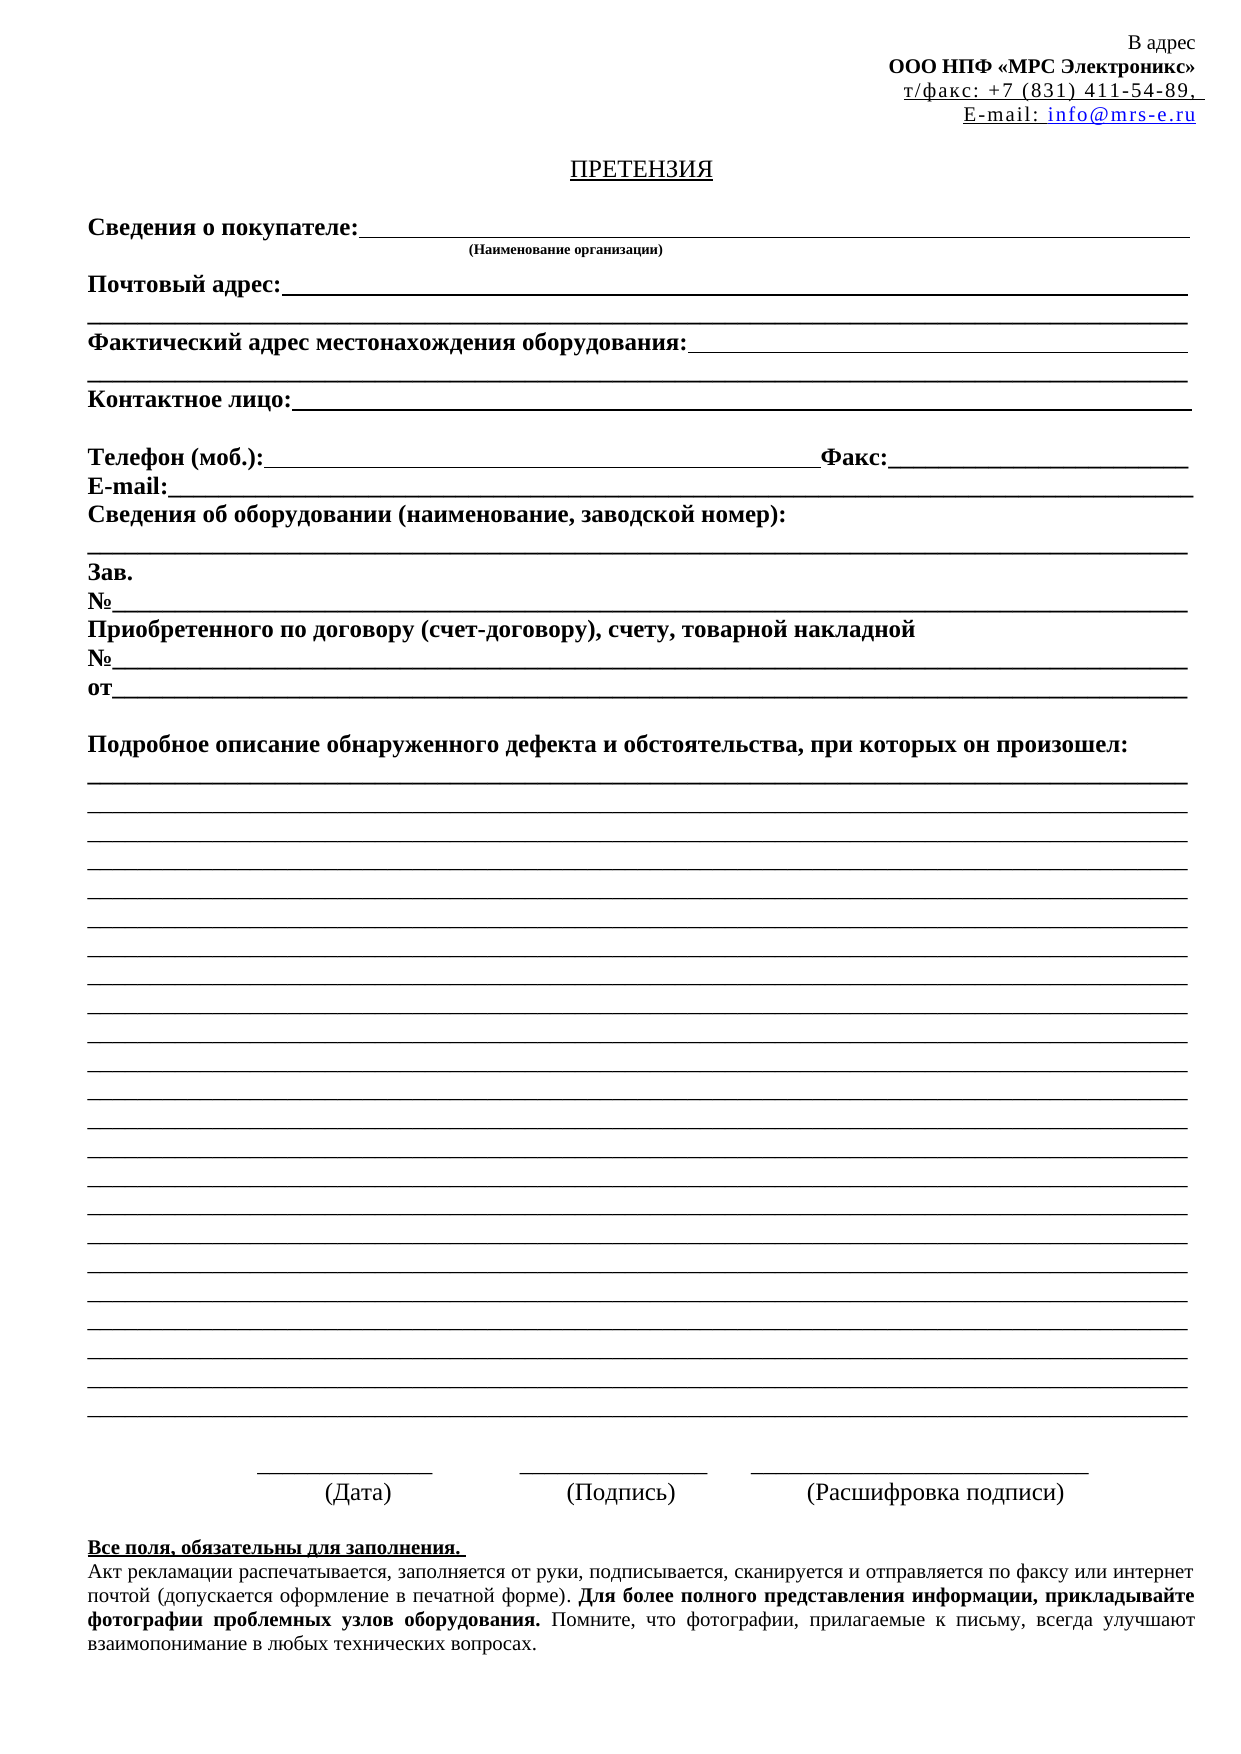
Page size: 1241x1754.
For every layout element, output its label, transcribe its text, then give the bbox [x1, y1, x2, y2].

text Контактное лицо: [87, 384, 1195, 413]
text Зав.№______________________________________________________________________________________ [87, 557, 1195, 614]
text т/факс: +7 (831) 411-54-89, [87, 78, 1195, 102]
text (Дата) (Подпись) (Расшифровка подписи) [87, 1477, 1195, 1506]
text ________________________________________________________________________________________ [87, 528, 1195, 557]
text E-mail: info@mrs-e.ru [87, 102, 1195, 126]
text Подробное описание обнаруженного дефекта и обстоятельства, при которых он произошел: ________________________________________________________________________________________ [87, 729, 1195, 787]
text ________________________________________________________________________________________ [87, 1046, 1195, 1074]
text ________________________________________________________________________________________________________________________________________________________________________________________________________________________________________________________________________________________________________________________________________________________________ [87, 1304, 1195, 1419]
text ______________ _______________ ___________________________ [87, 1448, 1195, 1477]
text от______________________________________________________________________________________ [87, 672, 1195, 701]
text Почтовый адрес: [87, 269, 1195, 298]
text Телефон (моб.): Факс:________________________ [87, 442, 1195, 471]
text Приобретенного по договору (счет-договору), счету, товарной накладной №______________________________________________________________________________________ [87, 614, 1195, 672]
text ПРЕТЕНЗИЯ [87, 154, 1195, 183]
text ________________________________________________________________________________________________________________________________________________________________________________________________________________________________________________________________________________________________________________________________________________________________________________________________________________________________________________________________________________________________________________________________________________________________________________________________________________________________________________________________________________________________________________________________________________________________________________________________________________________ [87, 787, 1195, 1046]
text ________________________________________________________________________________________________________________________________________________________________________________________________________________________________________________________________________________________________________________________________________________________________ [87, 1189, 1195, 1304]
text ________________________________________________________________________________________________________________________________________________________________________________________________________________________________________________________________________________________________________________________________________________________________ [87, 1074, 1195, 1189]
text ООО НПФ «МРС Электроникс» [87, 54, 1195, 78]
text Сведения о покупателе: [87, 212, 1195, 241]
text В адрес [87, 29, 1195, 54]
text E-mail:__________________________________________________________________________________ [87, 471, 1195, 499]
text Сведения об оборудовании (наименование, заводской номер): [87, 499, 1195, 528]
text (Наименование организации) [87, 241, 1195, 269]
text Акт рекламации распечатывается, заполняется от руки, подписывается, сканируется и отправляется по факсу или интернет почтой (допускается оформление в печатной форме). Для более полного представления информации, прикладывайте фотографии проблемных узлов оборудования. Помните, что фотографии, прилагаемые к письму, всегда улучшают взаимопонимание в любых технических вопросах. [87, 1559, 1195, 1655]
text Фактический адрес местонахождения оборудования: [87, 327, 1195, 356]
text ________________________________________________________________________________________ [87, 356, 1195, 384]
text Все поля, обязательны для заполнения. [87, 1534, 1195, 1559]
text ________________________________________________________________________________________ [87, 298, 1195, 327]
